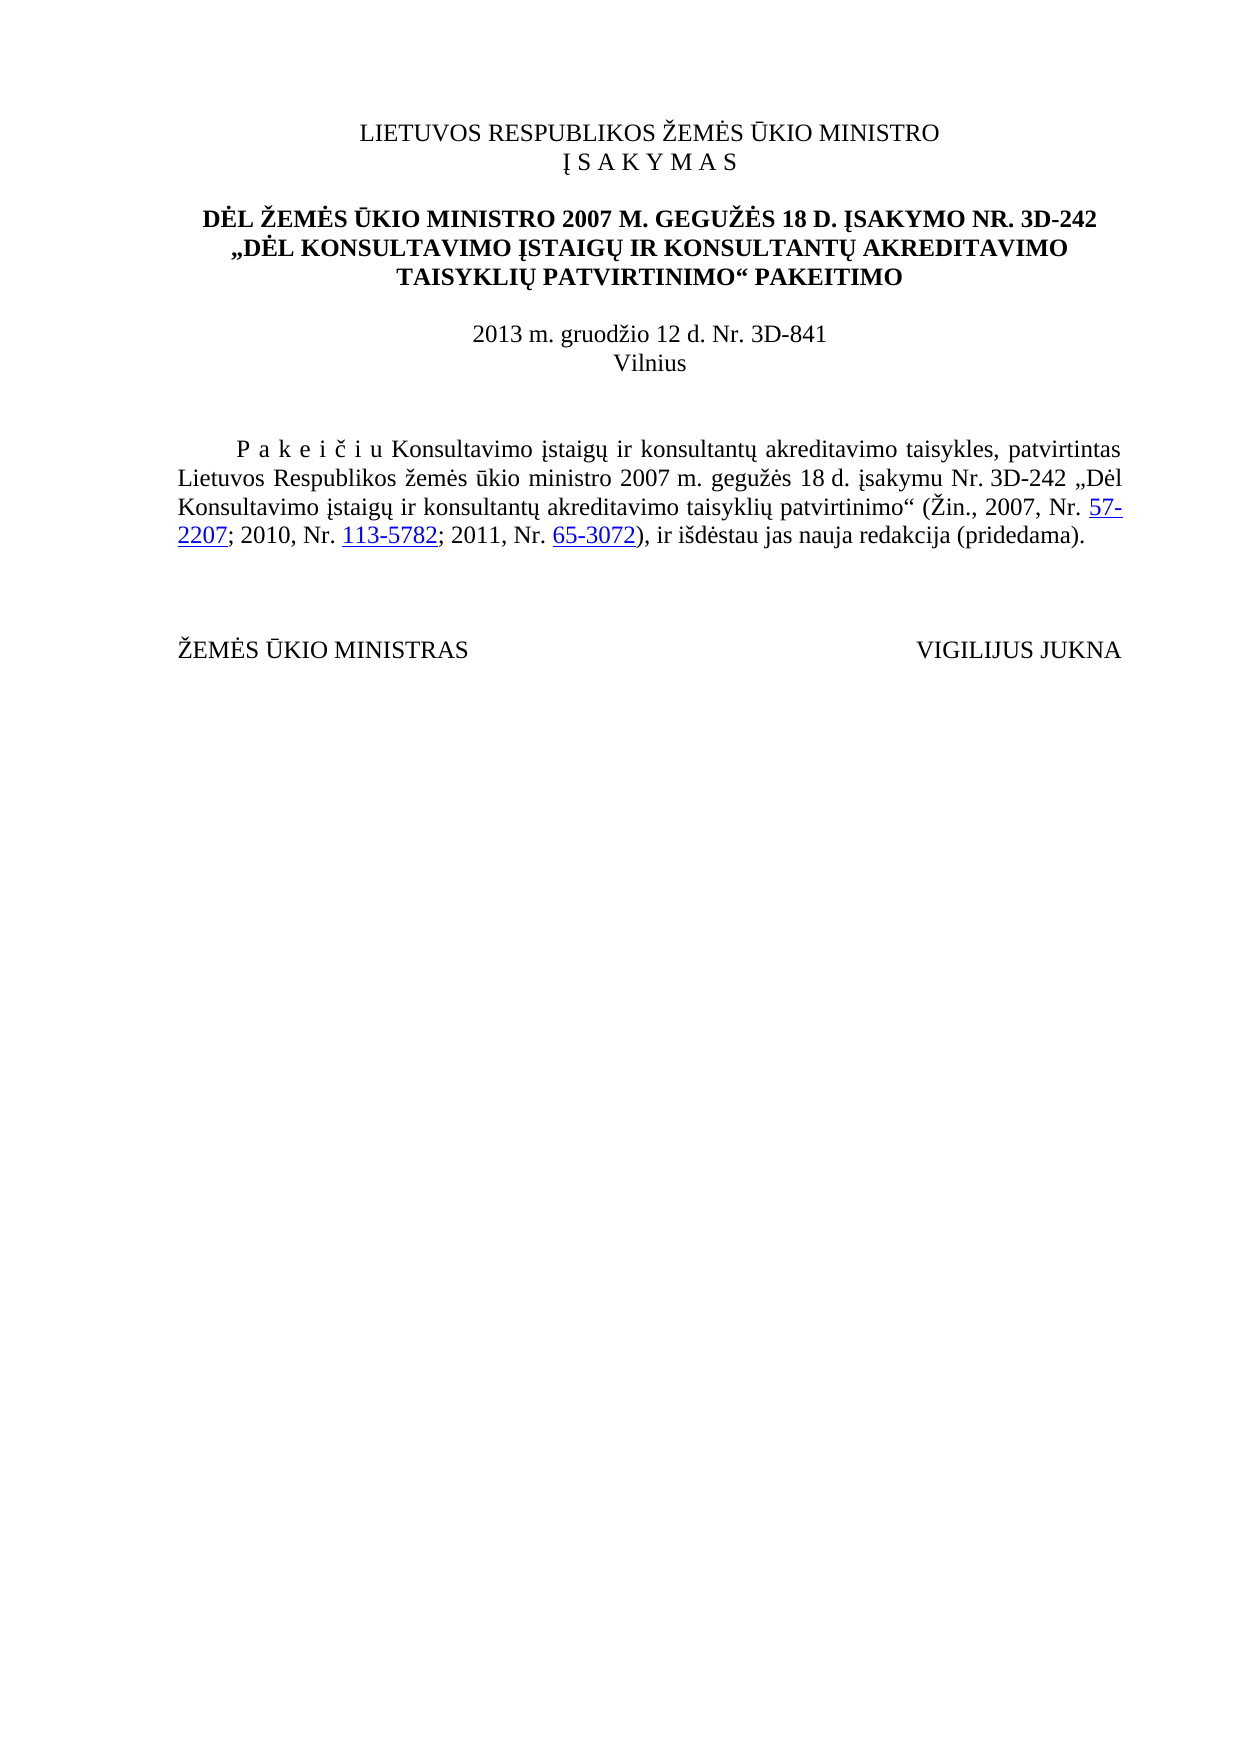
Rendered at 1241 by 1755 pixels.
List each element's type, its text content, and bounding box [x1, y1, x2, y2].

text DĖL ŽEMĖS ŪKIO MINISTRO 2007 M. GEGUŽĖS 18 D. ĮSAKYMO Nr. 3D-242 „DĖL KONSULTAVIMO ĮSTAIGŲ IR KONSULTANTŲ AKREDITAVIMO TAISYKLIŲ PATVIRTINIMO“ PAKEITIMO [177, 204, 1122, 291]
text Į S A K Y M A S [177, 147, 1122, 176]
text Žemės ūkio ministras Vigilijus Jukna [177, 636, 1122, 664]
text P a k e i č i u Konsultavimo įstaigų ir konsultantų akreditavimo taisykles, patvirtintas Lietuvos Respublikos žemės ūkio ministro 2007 m. gegužės 18 d. įsakymu Nr. 3D-242 „Dėl Konsultavimo įstaigų ir konsultantų akreditavimo taisyklių patvirtinimo“ (Žin., 2007, Nr. 57-2207; 2010, Nr. 113-5782; 2011, Nr. 65-3072), ir išdėstau jas nauja redakcija (pridedama). [177, 434, 1122, 549]
text 2013 m. gruodžio 12 d. Nr. 3D-841 [177, 319, 1122, 348]
text Vilnius [177, 348, 1122, 377]
text LIETUVOS RESPUBLIKOS ŽEMĖS ŪKIO MINISTRO [177, 118, 1122, 147]
